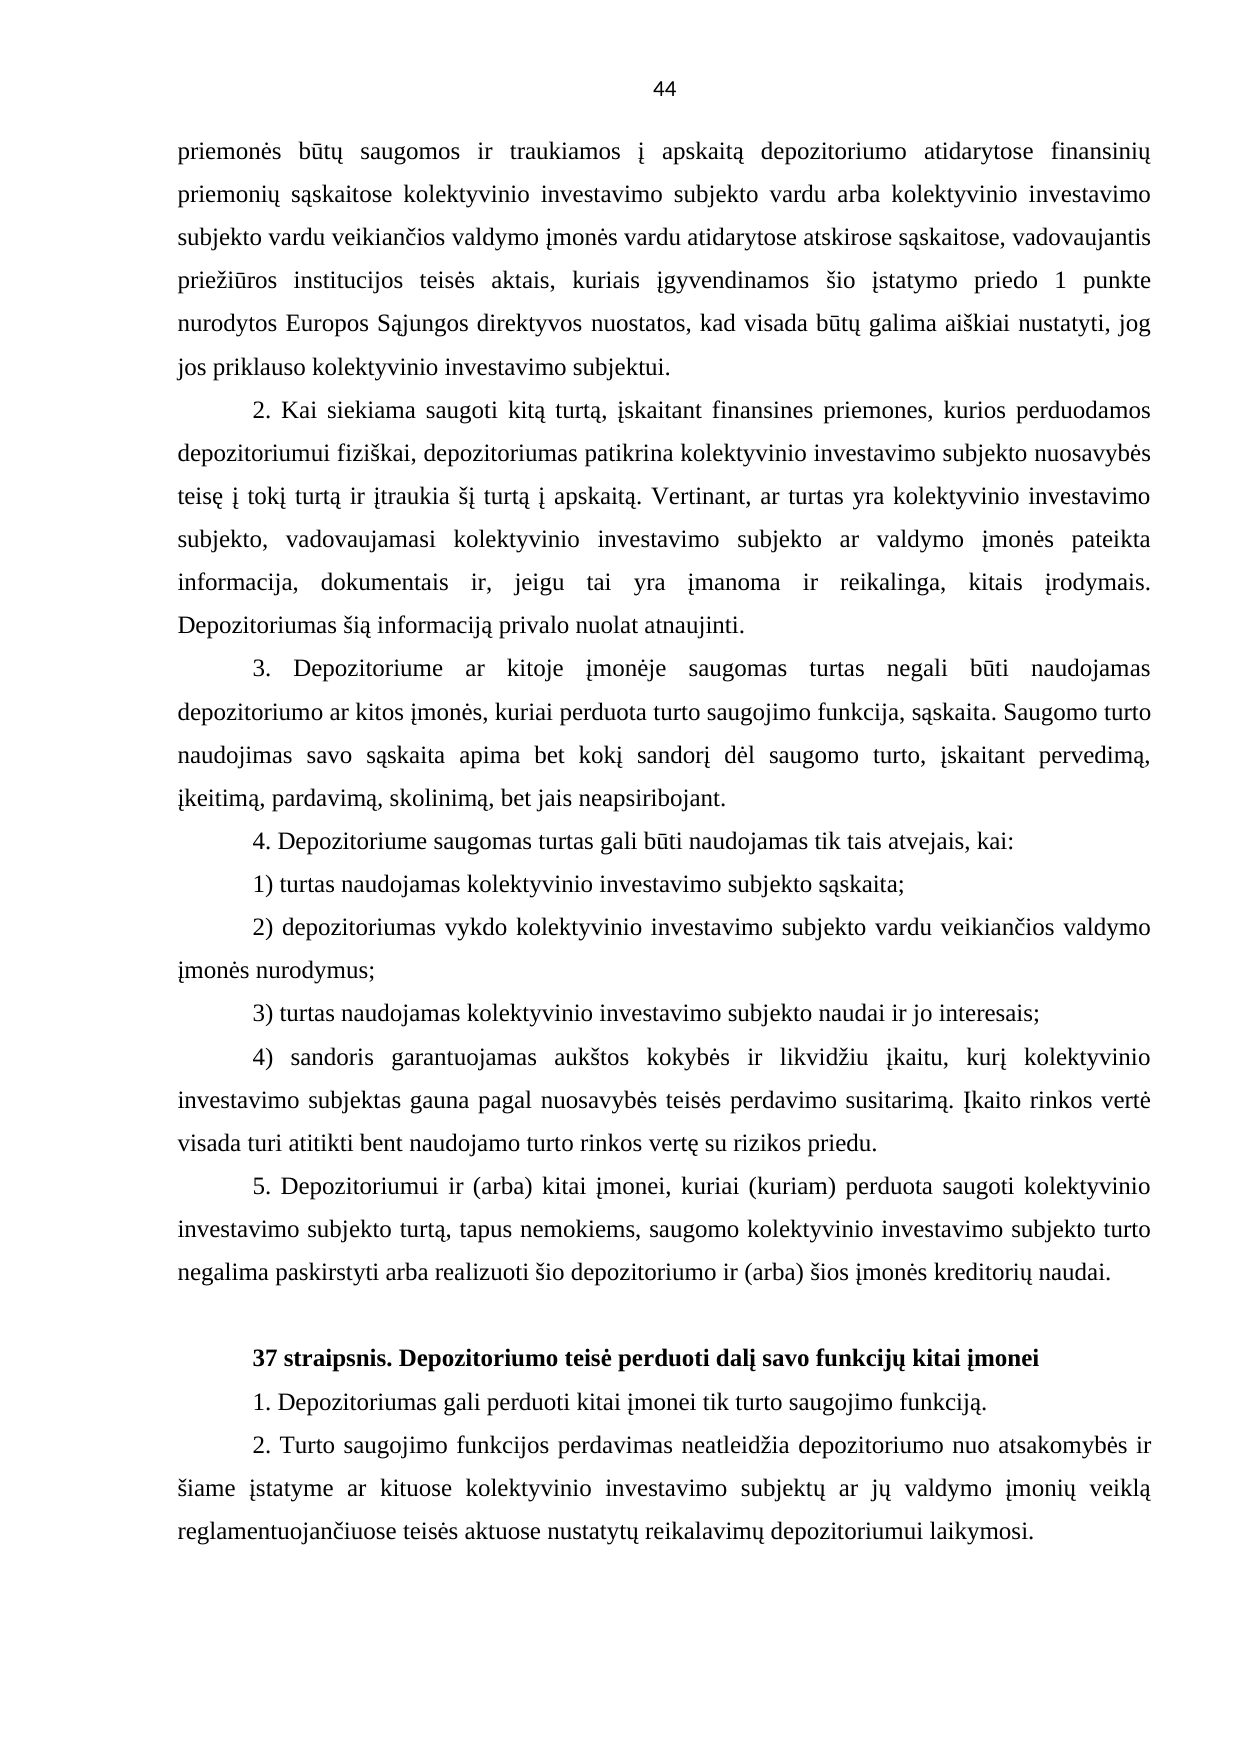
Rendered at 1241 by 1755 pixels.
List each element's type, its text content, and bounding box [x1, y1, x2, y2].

text 3. Depozitoriume ar kitoje įmonėje saugomas turtas negali būti naudojamas depozitoriumo ar kitos įmonės, kuriai perduota turto saugojimo funkcija, sąskaita. Saugomo turto naudojimas savo sąskaita apima bet kokį sandorį dėl saugomo turto, įskaitant pervedimą, įkeitimą, pardavimą, skolinimą, bet jais neapsiribojant. [177, 653, 1152, 812]
text 2. Turto saugojimo funkcijos perdavimas neatleidžia depozitoriumo nuo atsakomybės ir šiame įstatyme ar kituose kolektyvinio investavimo subjektų ar jų valdymo įmonių veiklą reglamentuojančiuose teisės aktuose nustatytų reikalavimų depozitoriumui laikymosi. [177, 1430, 1152, 1545]
text 4. Depozitoriume saugomas turtas gali būti naudojamas tik tais atvejais, kai: [177, 826, 1152, 855]
text 2) depozitoriumas vykdo kolektyvinio investavimo subjekto vardu veikiančios valdymo įmonės nurodymus; [177, 912, 1152, 984]
text priemonės būtų saugomos ir traukiamos į apskaitą depozitoriumo atidarytose finansinių priemonių sąskaitose kolektyvinio investavimo subjekto vardu arba kolektyvinio investavimo subjekto vardu veikiančios valdymo įmonės vardu atidarytose atskirose sąskaitose, vadovaujantis priežiūros institucijos teisės aktais, kuriais įgyvendinamos šio įstatymo priedo 1 punkte nurodytos Europos Sąjungos direktyvos nuostatos, kad visada būtų galima aiškiai nustatyti, jog jos priklauso kolektyvinio investavimo subjektui. [177, 136, 1152, 380]
text 2. Kai siekiama saugoti kitą turtą, įskaitant finansines priemones, kurios perduodamos depozitoriumui fiziškai, depozitoriumas patikrina kolektyvinio investavimo subjekto nuosavybės teisę į tokį turtą ir įtraukia šį turtą į apskaitą. Vertinant, ar turtas yra kolektyvinio investavimo subjekto, vadovaujamasi kolektyvinio investavimo subjekto ar valdymo įmonės pateikta informacija, dokumentais ir, jeigu tai yra įmanoma ir reikalinga, kitais įrodymais. Depozitoriumas šią informaciją privalo nuolat atnaujinti. [177, 395, 1152, 639]
text 4) sandoris garantuojamas aukštos kokybės ir likvidžiu įkaitu, kurį kolektyvinio investavimo subjektas gauna pagal nuosavybės teisės perdavimo susitarimą. Įkaito rinkos vertė visada turi atitikti bent naudojamo turto rinkos vertę su rizikos priedu. [177, 1042, 1152, 1157]
text 5. Depozitoriumui ir (arba) kitai įmonei, kuriai (kuriam) perduota saugoti kolektyvinio investavimo subjekto turtą, tapus nemokiems, saugomo kolektyvinio investavimo subjekto turto negalima paskirstyti arba realizuoti šio depozitoriumo ir (arba) šios įmonės kreditorių naudai. [177, 1171, 1152, 1286]
text 1. Depozitoriumas gali perduoti kitai įmonei tik turto saugojimo funkciją. [177, 1387, 1152, 1415]
text 1) turtas naudojamas kolektyvinio investavimo subjekto sąskaita; [177, 869, 1152, 898]
text 37 straipsnis. Depozitoriumo teisė perduoti dalį savo funkcijų kitai įmonei [177, 1343, 1152, 1372]
text 3) turtas naudojamas kolektyvinio investavimo subjekto naudai ir jo interesais; [177, 998, 1152, 1027]
